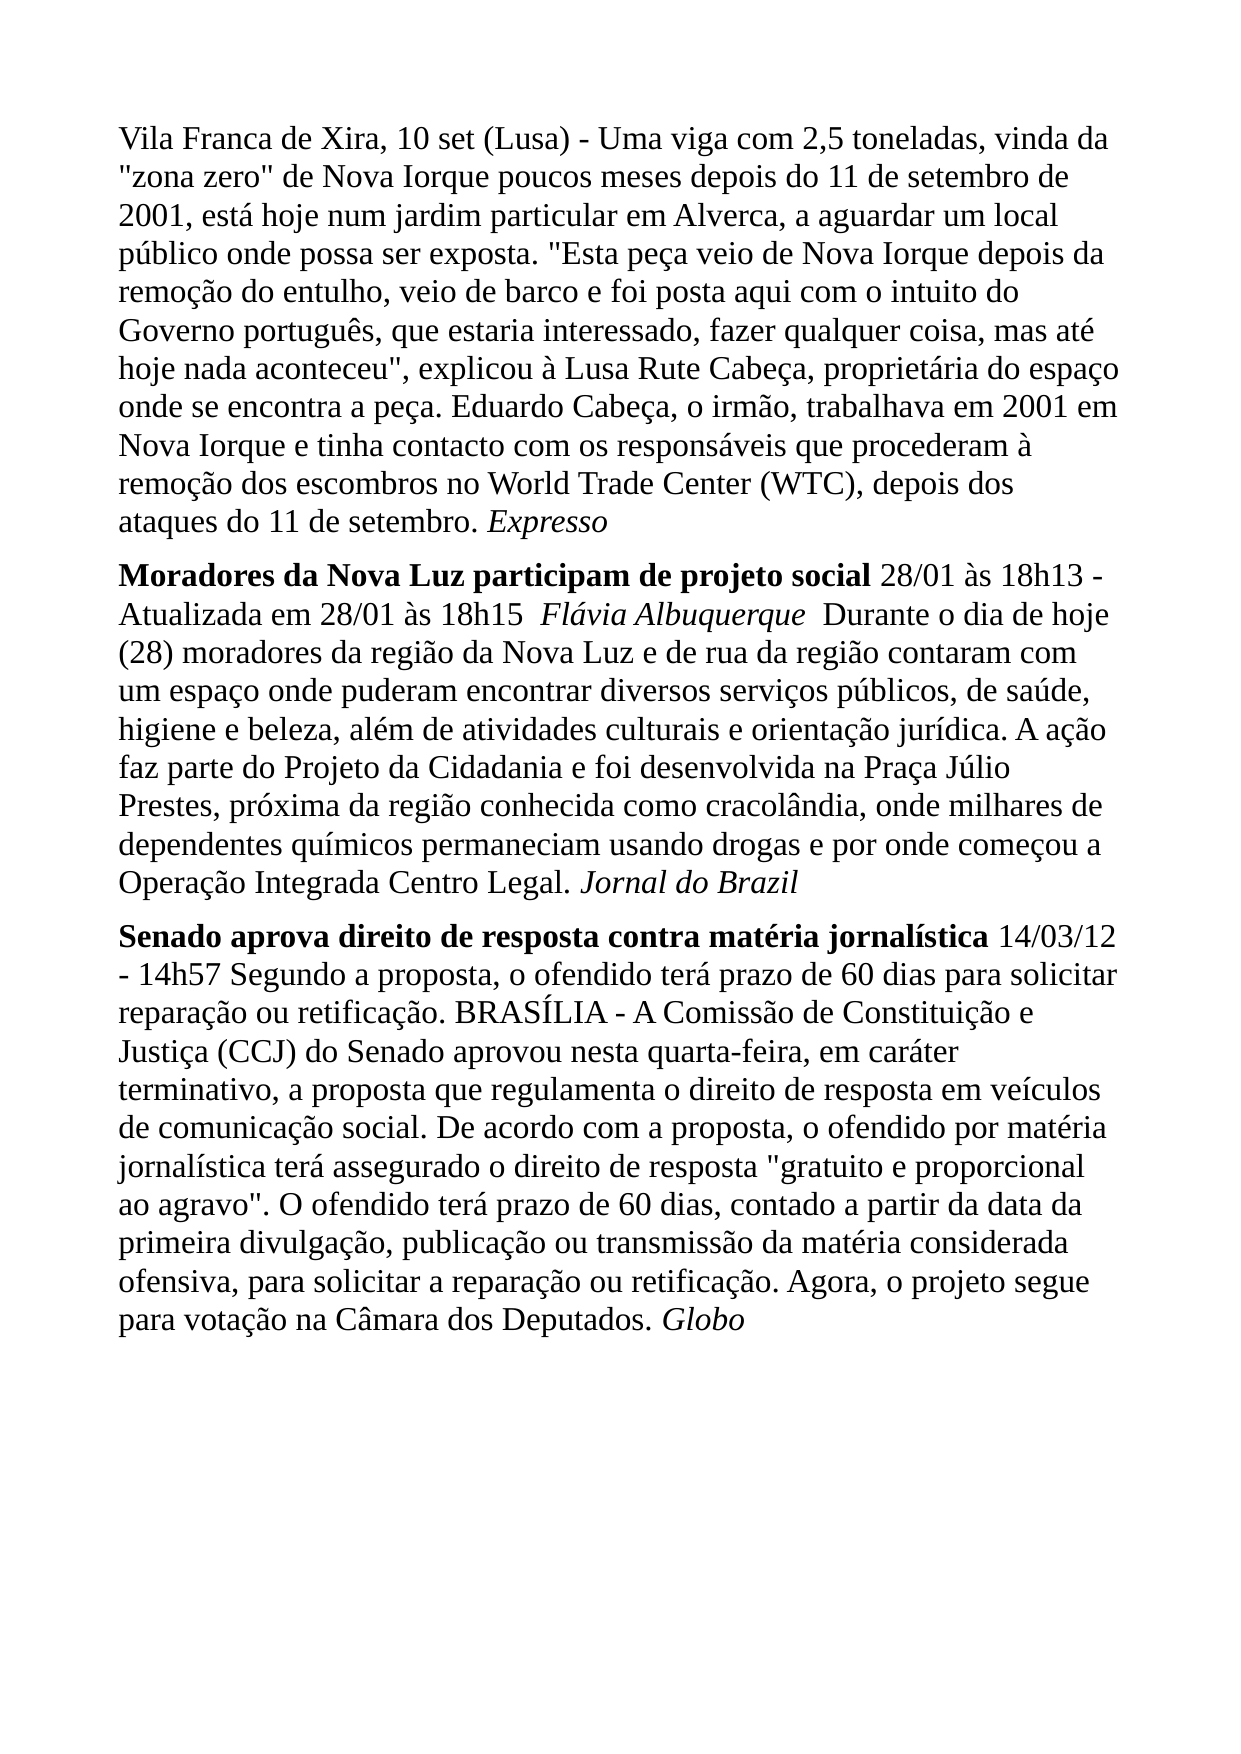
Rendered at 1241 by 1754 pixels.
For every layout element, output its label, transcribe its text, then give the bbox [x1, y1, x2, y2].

text Moradores da Nova Luz participam de projeto social 28/01 às 18h13 - Atualizada em 28/01 às 18h15 Flávia Albuquerque Durante o dia de hoje (28) moradores da região da Nova Luz e de rua da região contaram com um espaço onde puderam encontrar diversos serviços públicos, de saúde, higiene e beleza, além de atividades culturais e orientação jurídica. A ação faz parte do Projeto da Cidadania e foi desenvolvida na Praça Júlio Prestes, próxima da região conhecida como cracolândia, onde milhares de dependentes químicos permaneciam usando drogas e por onde começou a Operação Integrada Centro Legal. Jornal do Brazil [118, 555, 1122, 900]
text Senado aprova direito de resposta contra matéria jornalística 14/03/12 - 14h57 Segundo a proposta, o ofendido terá prazo de 60 dias para solicitar reparação ou retificação. BRASÍLIA - A Comissão de Constituição e Justiça (CCJ) do Senado aprovou nesta quarta-feira, em caráter terminativo, a proposta que regulamenta o direito de resposta em veículos de comunicação social. De acordo com a proposta, o ofendido por matéria jornalística terá assegurado o direito de resposta "gratuito e proporcional ao agravo". O ofendido terá prazo de 60 dias, contado a partir da data da primeira divulgação, publicação ou transmissão da matéria considerada ofensiva, para solicitar a reparação ou retificação. Agora, o projeto segue para votação na Câmara dos Deputados. Globo [118, 916, 1122, 1338]
text Vila Franca de Xira, 10 set (Lusa) - Uma viga com 2,5 toneladas, vinda da "zona zero" de Nova Iorque poucos meses depois do 11 de setembro de 2001, está hoje num jardim particular em Alverca, a aguardar um local público onde possa ser exposta. "Esta peça veio de Nova Iorque depois da remoção do entulho, veio de barco e foi posta aqui com o intuito do Governo português, que estaria interessado, fazer qualquer coisa, mas até hoje nada aconteceu", explicou à Lusa Rute Cabeça, proprietária do espaço onde se encontra a peça. Eduardo Cabeça, o irmão, trabalhava em 2001 em Nova Iorque e tinha contacto com os responsáveis que procederam à remoção dos escombros no World Trade Center (WTC), depois dos ataques do 11 de setembro. Expresso [118, 118, 1122, 540]
